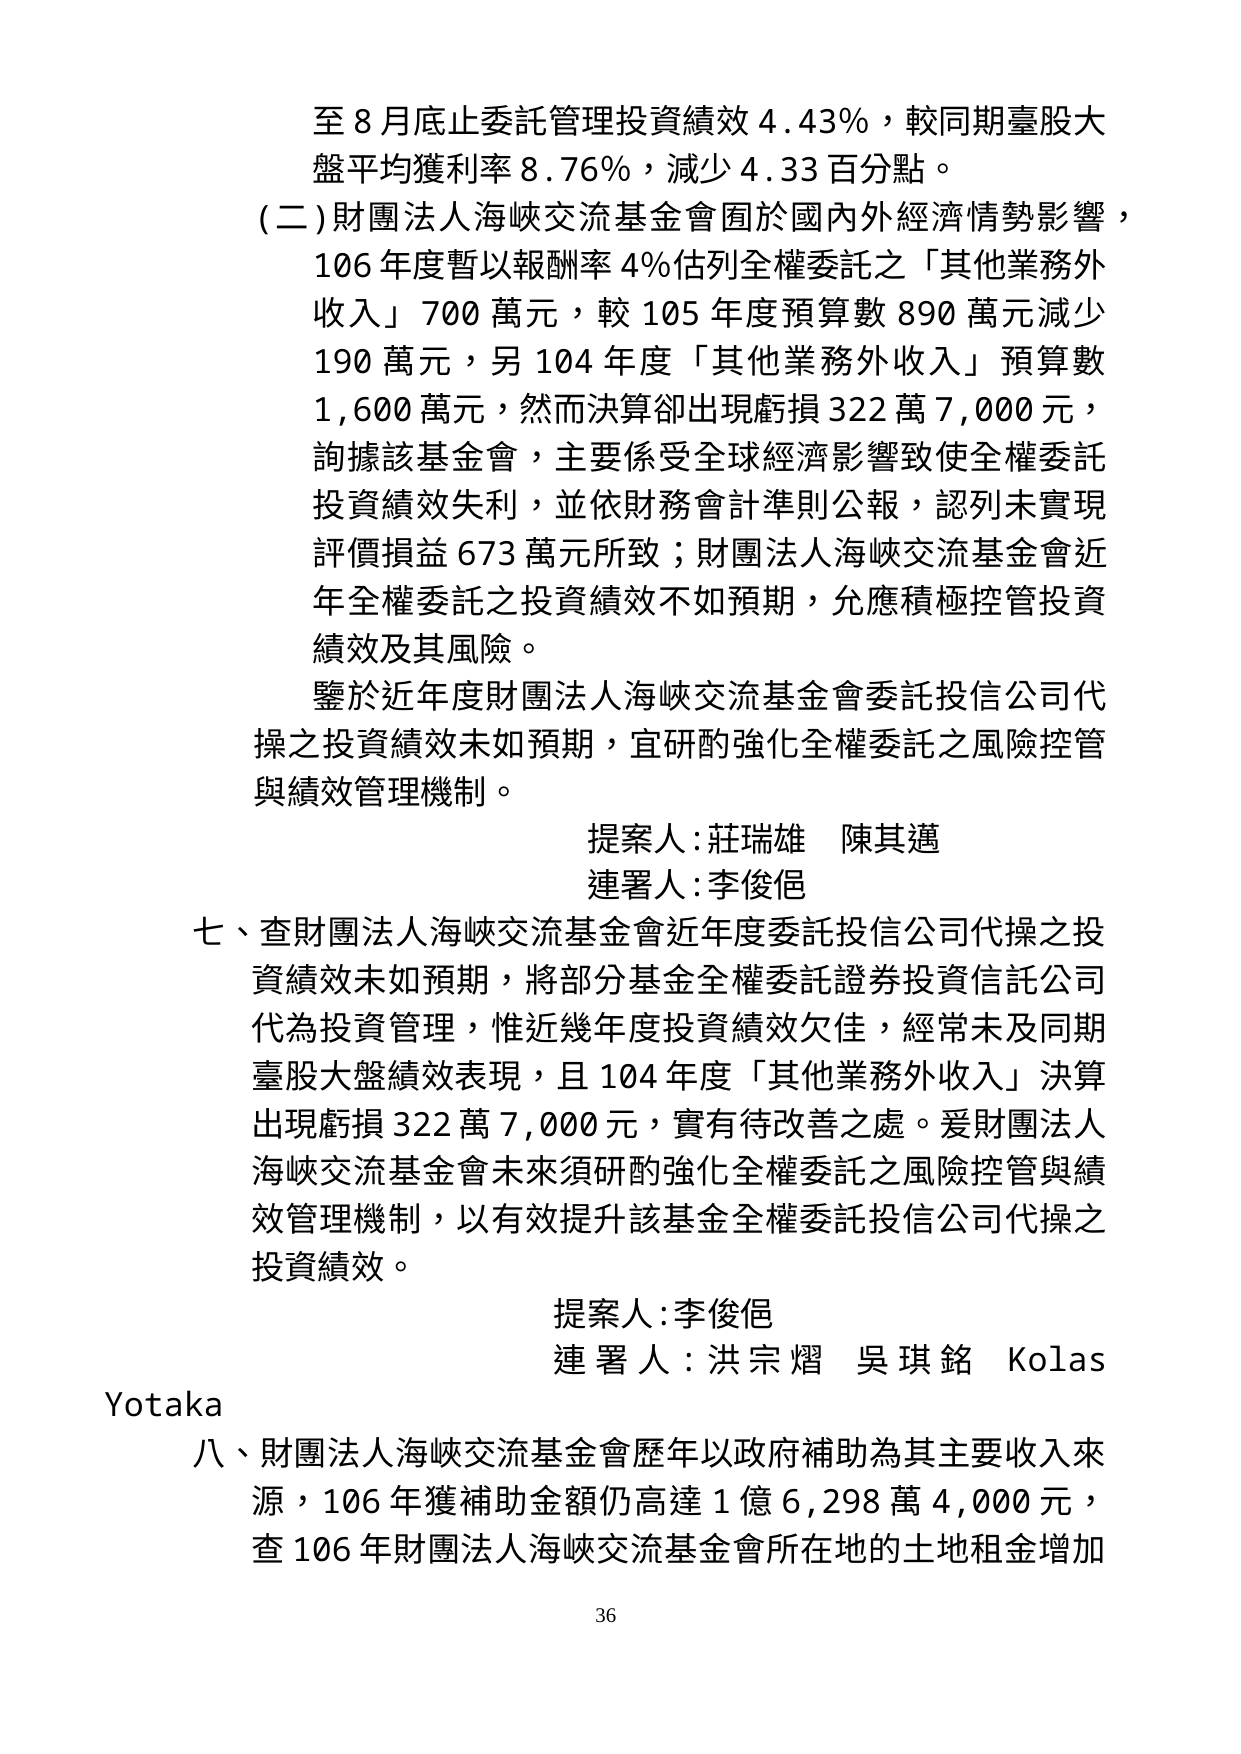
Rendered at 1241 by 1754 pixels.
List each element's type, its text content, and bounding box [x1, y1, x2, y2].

text 提案人:李俊俋 [103, 1289, 1107, 1335]
text (二)財團法人海峽交流基金會囿於國內外經濟情勢影響，106年度暫以報酬率4％估列全權委託之「其他業務外收入」700萬元，較105年度預算數890萬元減少190萬元，另104年度「其他業務外收入」預算數1,600萬元，然而決算卻出現虧損322萬7,000元，詢據該基金會，主要係受全球經濟影響致使全權委託投資績效失利，並依財務會計準則公報，認列未實現評價損益673萬元所致；財團法人海峽交流基金會近年全權委託之投資績效不如預期，允應積極控管投資績效及其風險。 [253, 191, 1107, 671]
text 七、查財團法人海峽交流基金會近年度委託投信公司代操之投資績效未如預期，將部分基金全權委託證券投資信託公司代為投資管理，惟近幾年度投資績效欠佳，經常未及同期臺股大盤績效表現，且104年度「其他業務外收入」決算出現虧損322萬7,000元，實有待改善之處。爰財團法人海峽交流基金會未來須研酌強化全權委託之風險控管與績效管理機制，以有效提升該基金全權委託投信公司代操之投資績效。 [192, 906, 1107, 1289]
text 連署人:洪宗熠 吳琪銘 Kolas Yotaka [103, 1335, 1107, 1427]
text 鑒於近年度財團法人海峽交流基金會委託投信公司代操之投資績效未如預期，宜研酌強化全權委託之風險控管與績效管理機制。 [253, 671, 1107, 814]
text 提案人:莊瑞雄 陳其邁 [103, 814, 1107, 860]
text 至8月底止委託管理投資績效4.43％，較同期臺股大盤平均獲利率8.76％，減少4.33百分點。 [253, 96, 1107, 191]
text 八、財團法人海峽交流基金會歷年以政府補助為其主要收入來源，106年獲補助金額仍高達1億6,298萬4,000元，查106年財團法人海峽交流基金會所在地的土地租金增加259萬9,000元，然該會辦公大樓3樓及4樓餘裕空間面積達686.88坪，自102年度起迄今，均未順利招租，目前主要供該會舉辦各項重大活動、辦理新進會務人員招募筆試、文康社團活動及存置辦公用品、待銷毀檔案等用途，且106年度預算案亦如往例未編相關租金收入，顯見仍未積極規劃提升該資產之妥適運用。鑒於財團法人海峽交流基金會近幾年度在政府持續鉅額補助下營運仍出現短絀，應積極加強招租尋覓適合客源，以妥善利用該資產，開源節流，並增裕該基金會收入。 [192, 1427, 1107, 1571]
text 連署人:李俊俋 [103, 860, 1107, 906]
